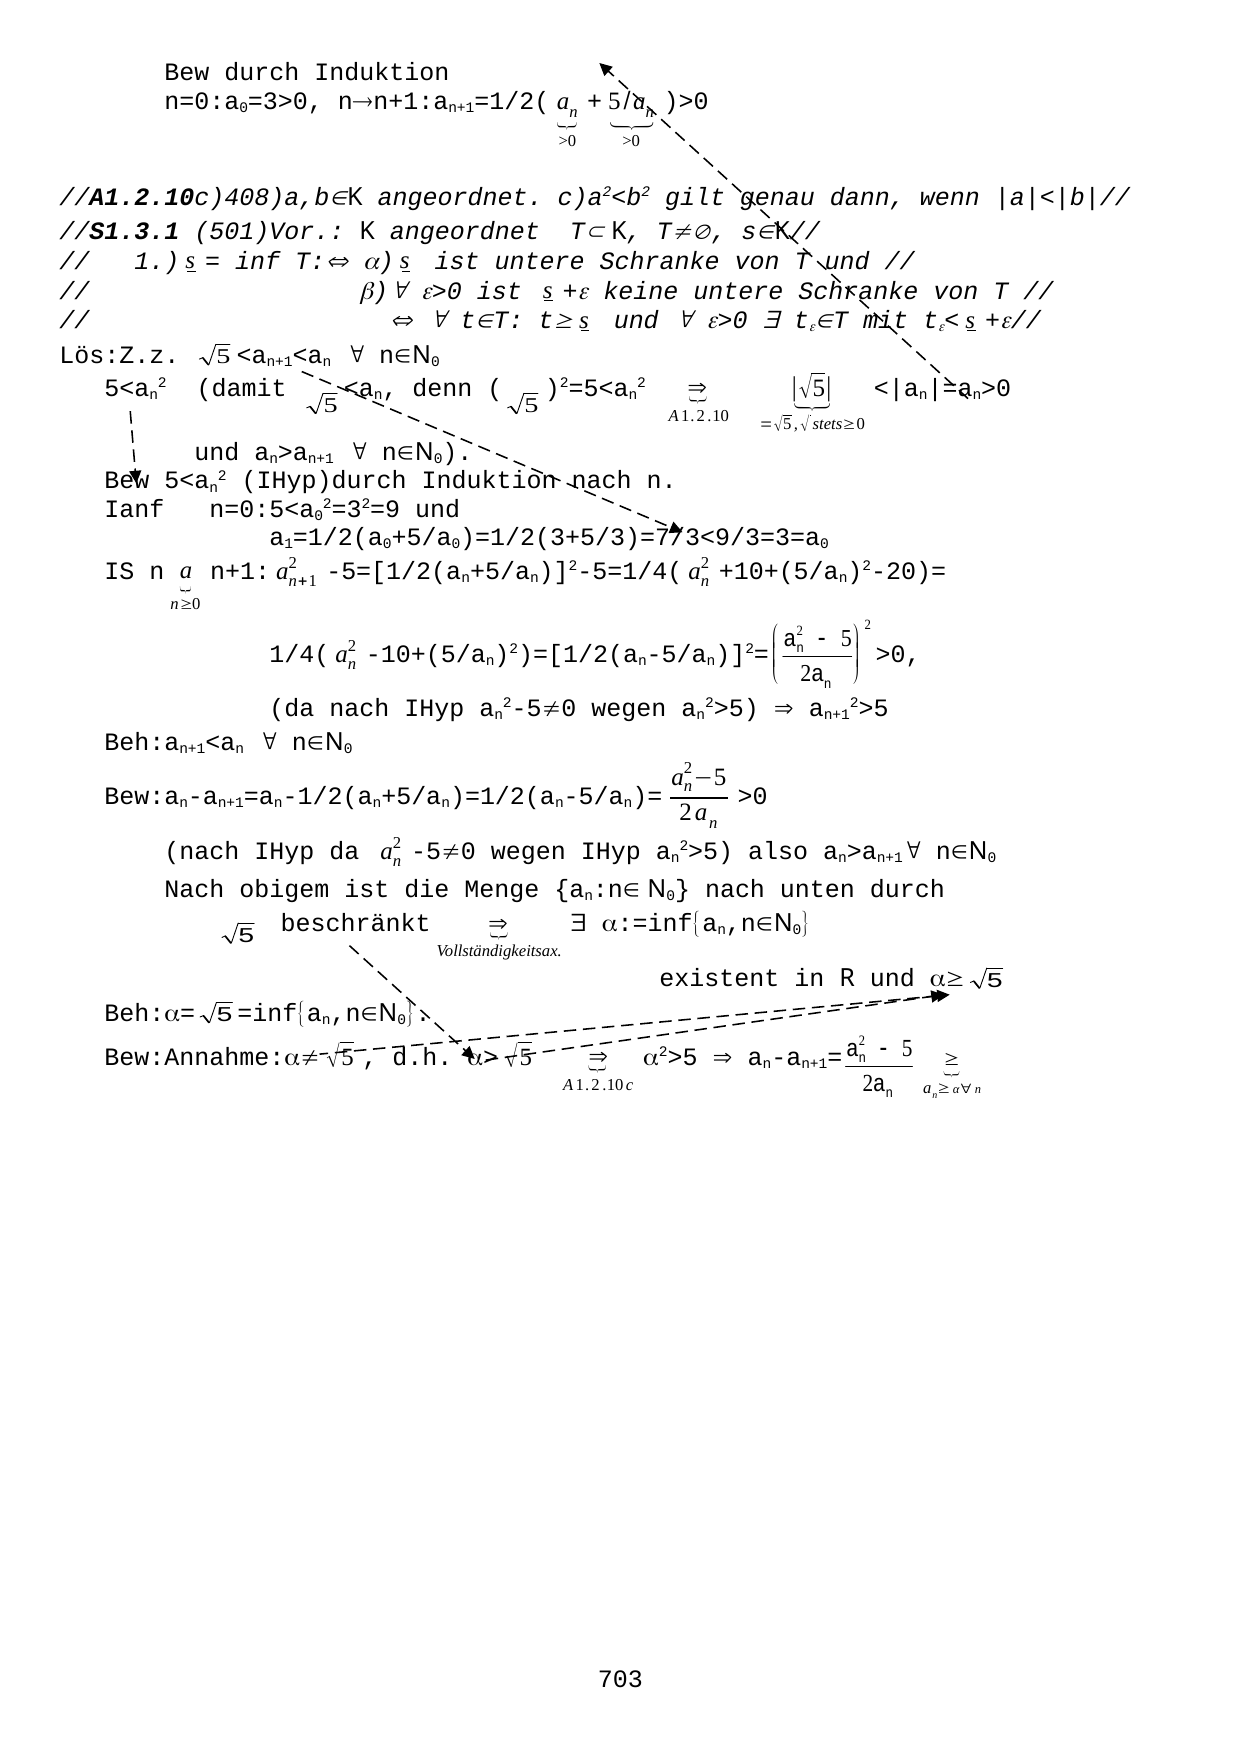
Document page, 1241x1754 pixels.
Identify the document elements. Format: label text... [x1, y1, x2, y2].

text //   tT: t und  >0  tT mit t<+// [59, 307, 1181, 336]
text Bew:an-an+1=an-1/2(an+5/an)=1/2(an-5/an)=>0 [59, 758, 1181, 832]
text und an>an+1  nN0). [59, 434, 1181, 468]
text Beh:==infan,nN0. [59, 994, 1181, 1029]
text 5<an2 (damit <an, denn ()2=5<an2 <|an|=an>0 [59, 371, 1181, 434]
text (da nach IHyp an2-50 wegen an2>5)  an+12>5 [59, 696, 1181, 724]
text // ) >0 ist + keine untere Schranke von T // [59, 277, 1181, 307]
text //S1.3.1 (501)Vor.: K angeordnet T K, T, sK// [59, 213, 1181, 247]
text n=0:a0=3>0, nn+1:an+1=1/2(+)>0 [59, 87, 1181, 150]
text 1/4(-10+(5/an)2)=[1/2(an-5/an)]2=>0, [59, 614, 1181, 696]
text Lös:Z.z. <an+1<an  nN0 [59, 336, 1181, 371]
text a1=1/2(a0+5/a0)=1/2(3+5/3)=7/3<9/3=3=a0 [59, 525, 1181, 553]
text Ianf n=0:5<a02=32=9 und [59, 496, 1181, 525]
text beschränkt :=infan,nN0 [172, 904, 1181, 960]
text //A1.2.10c)408)a,bK angeordnet. c)a2<b2 gilt genau dann, wenn |a|<|b|// [59, 178, 1181, 213]
subtitle IS nn+1:-5=[1/2(an+5/an)]2-5=1/4(+10+(5/an)2-20)= [59, 553, 1181, 614]
text Bew:Annahme:, d.h. > 2>5  an-an+1= [59, 1029, 1181, 1103]
text Nach obigem ist die Menge {an:n N0} nach unten durch [59, 870, 1181, 904]
text Bew durch Induktion [59, 59, 1181, 87]
text Bew 5<an2 (IHyp)durch Induktion nach n. [59, 468, 1181, 496]
text existent in R und  [134, 960, 1181, 994]
subtitle Beh:an+1<an  nN0 [59, 724, 1181, 758]
text // 1.)= inf T: ) ist untere Schranke von T und // [59, 247, 1181, 277]
text (nach IHyp da -50 wegen IHyp an2>5) also an>an+1 nN0 [59, 832, 1181, 870]
